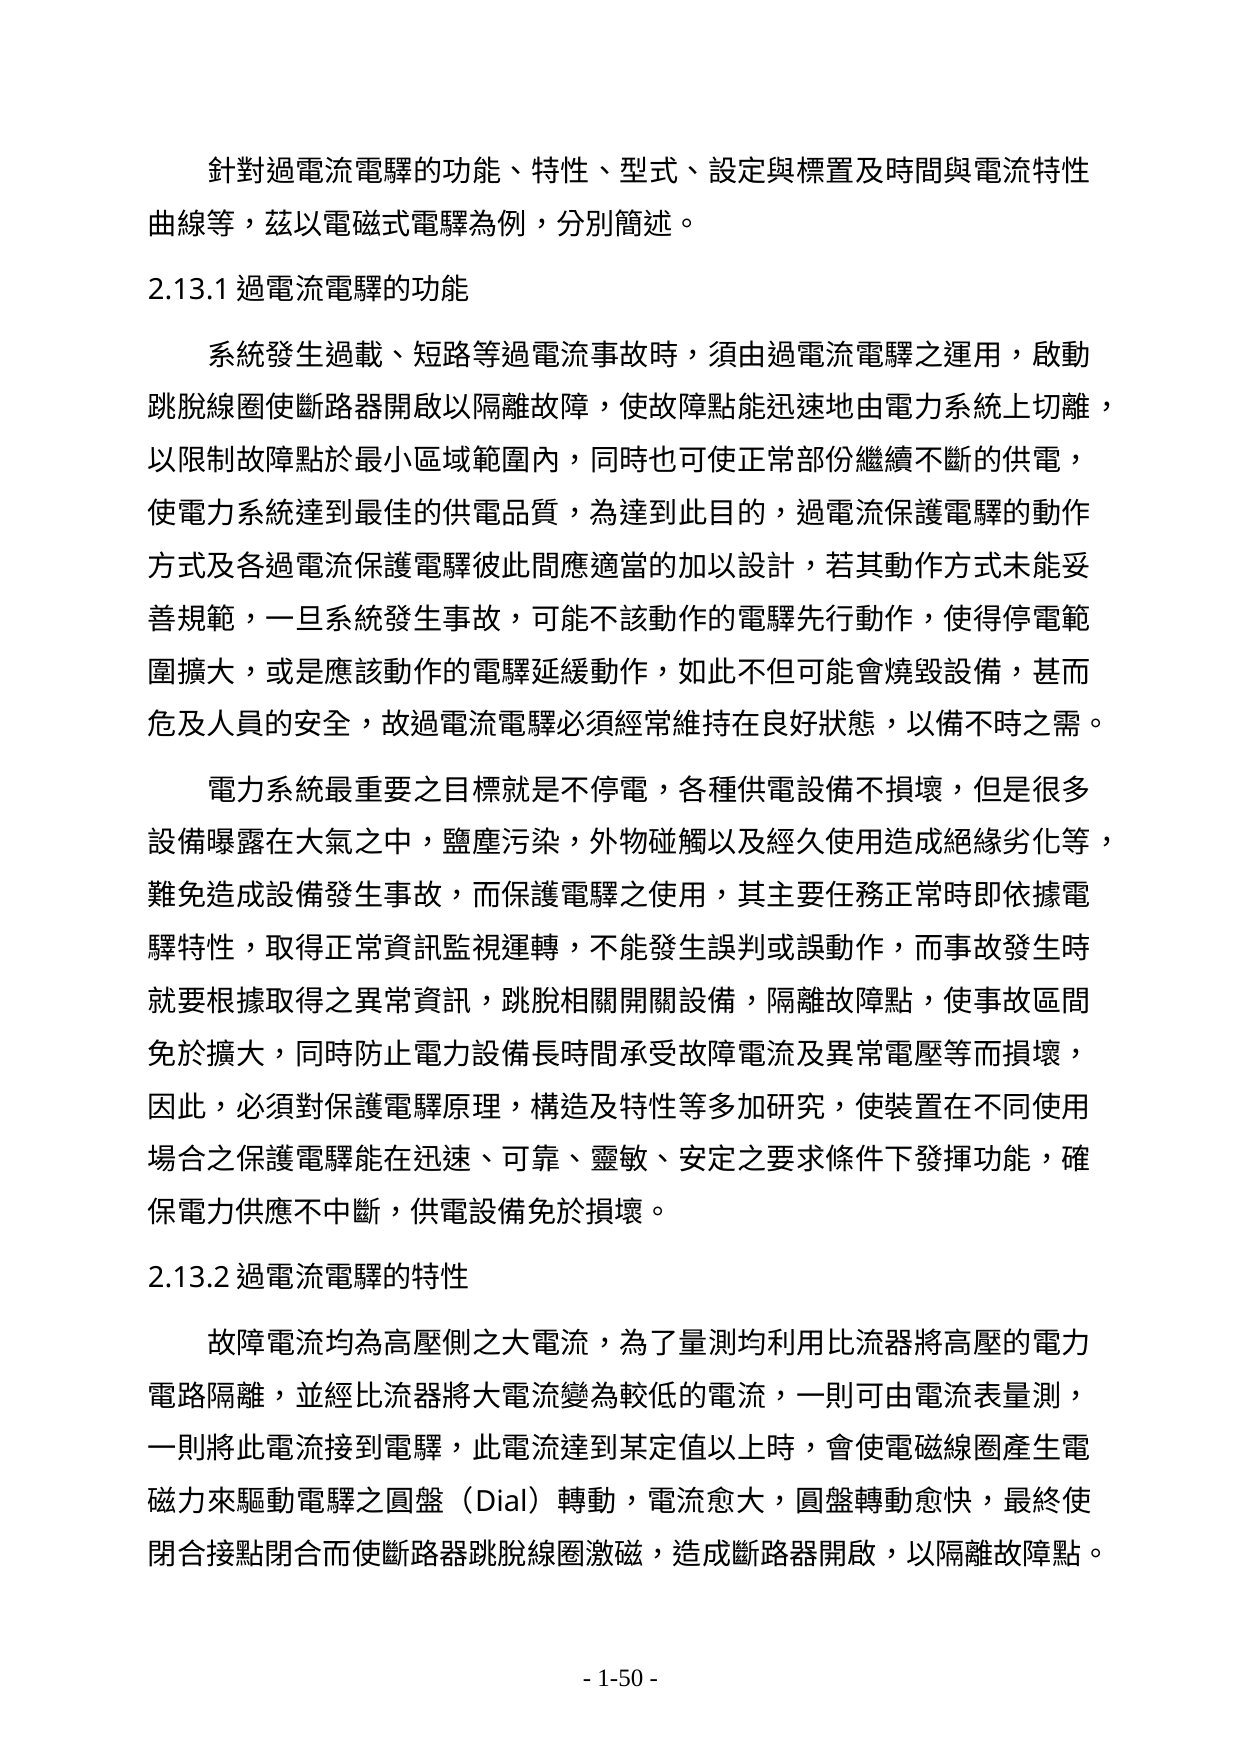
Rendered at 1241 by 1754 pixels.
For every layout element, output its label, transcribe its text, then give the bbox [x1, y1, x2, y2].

text 電力系統最重要之目標就是不停電，各種供電設備不損壞，但是很多設備曝露在大氣之中，鹽塵污染，外物碰觸以及經久使用造成絕緣劣化等，難免造成設備發生事故，而保護電驛之使用，其主要任務正常時即依據電驛特性，取得正常資訊監視運轉，不能發生誤判或誤動作，而事故發生時就要根據取得之異常資訊，跳脫相關開關設備，隔離故障點，使事故區間免於擴大，同時防止電力設備長時間承受故障電流及異常電壓等而損壞，因此，必須對保護電驛原理，構造及特性等多加研究，使裝置在不同使用場合之保護電驛能在迅速、可靠、靈敏、安定之要求條件下發揮功能，確保電力供應不中斷，供電設備免於損壞。 [148, 766, 1092, 1231]
text 針對過電流電驛的功能、特性、型式、設定與標置及時間與電流特性曲線等，茲以電磁式電驛為例，分別簡述。 [148, 148, 1092, 243]
text 系統發生過載、短路等過電流事故時，須由過電流電驛之運用，啟動跳脫線圈使斷路器開啟以隔離故障，使故障點能迅速地由電力系統上切離，以限制故障點於最小區域範圍內，同時也可使正常部份繼續不斷的供電，使電力系統達到最佳的供電品質，為達到此目的，過電流保護電驛的動作方式及各過電流保護電驛彼此間應適當的加以設計，若其動作方式未能妥善規範，一旦系統發生事故，可能不該動作的電驛先行動作，使得停電範圍擴大，或是應該動作的電驛延緩動作，如此不但可能會燒毀設備，甚而危及人員的安全，故過電流電驛必須經常維持在良好狀態，以備不時之需。 [148, 331, 1092, 743]
subtitle 2.13.1 過電流電驛的功能 [148, 266, 1092, 308]
text 故障電流均為高壓側之大電流，為了量測均利用比流器將高壓的電力電路隔離，並經比流器將大電流變為較低的電流，一則可由電流表量測，一則將此電流接到電驛，此電流達到某定值以上時，會使電磁線圈產生電磁力來驅動電驛之圓盤（Dial）轉動，電流愈大，圓盤轉動愈快，最終使閉合接點閉合而使斷路器跳脫線圈激磁，造成斷路器開啟，以隔離故障點。 [148, 1319, 1092, 1573]
subtitle 2.13.2 過電流電驛的特性 [148, 1254, 1092, 1296]
